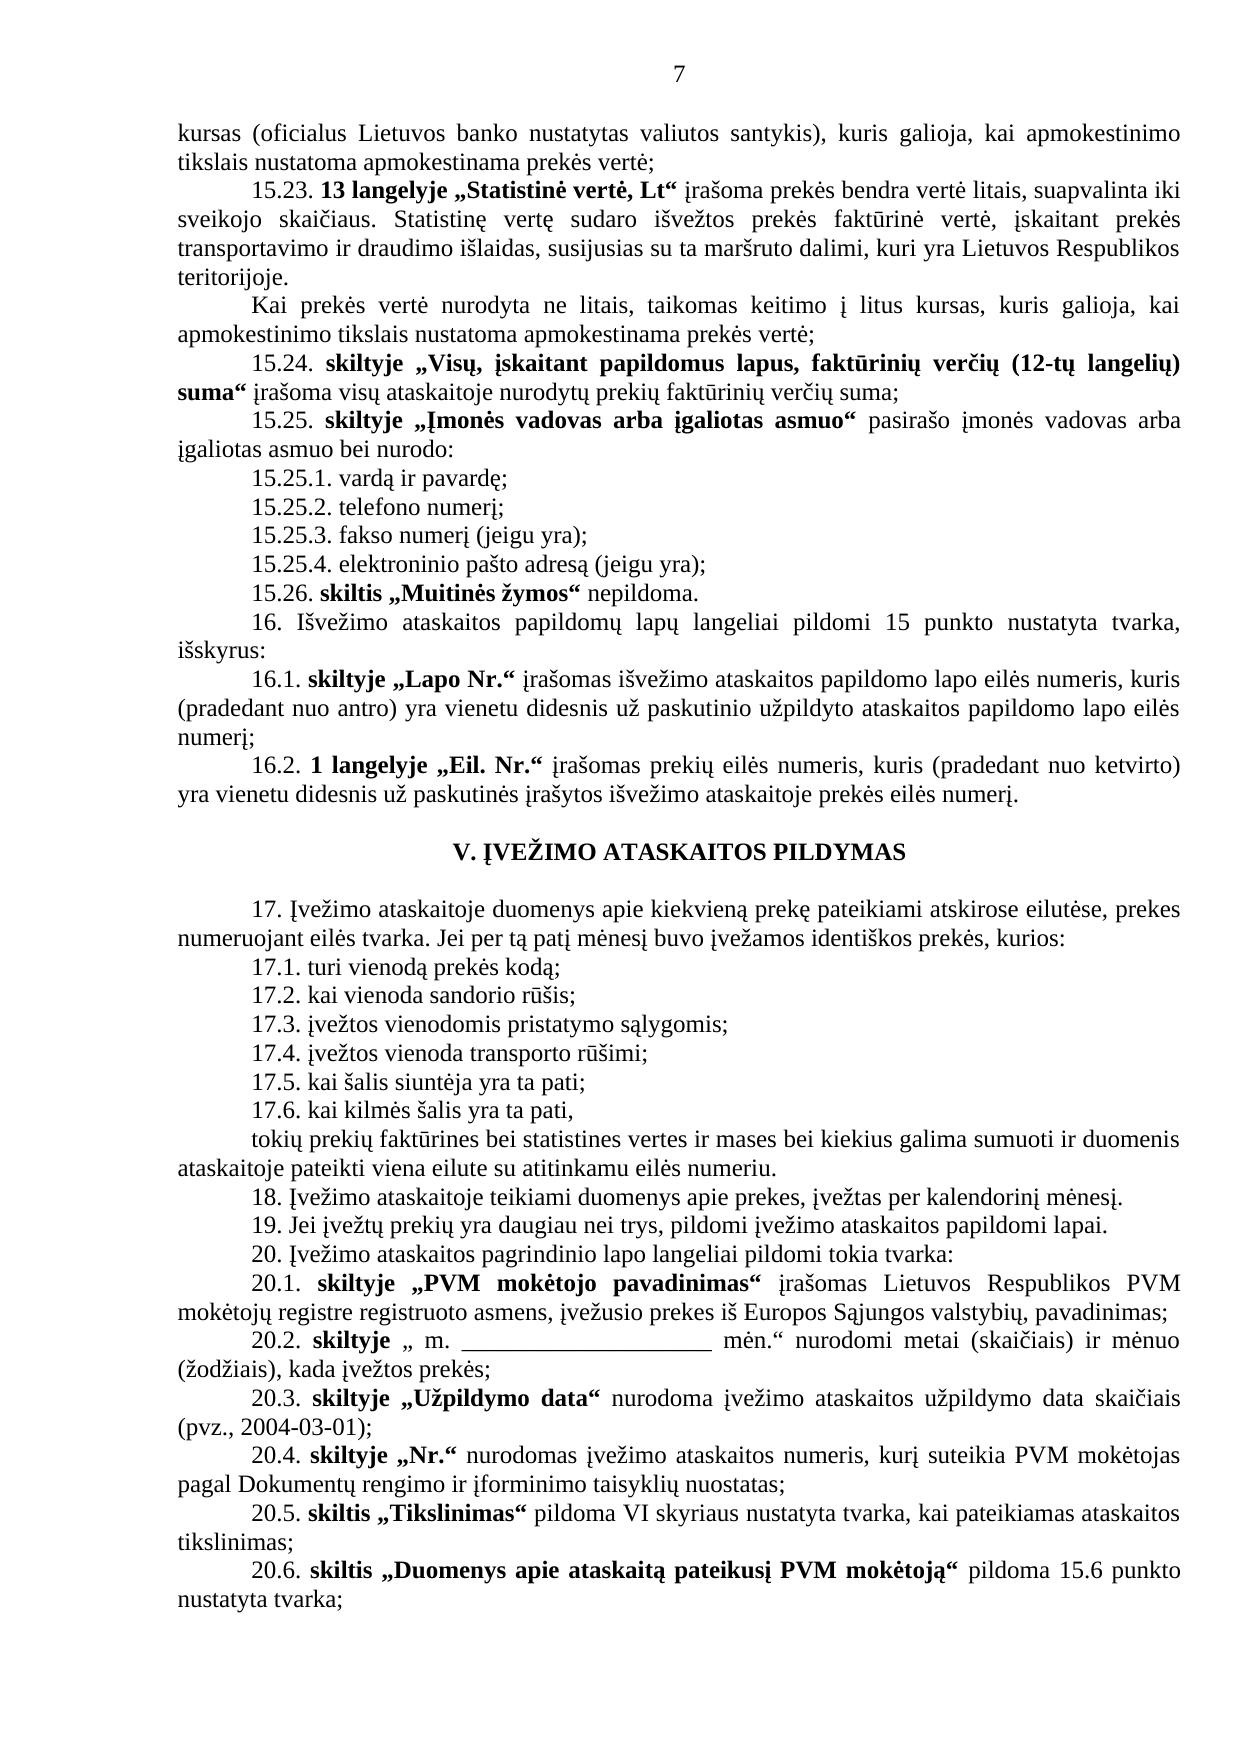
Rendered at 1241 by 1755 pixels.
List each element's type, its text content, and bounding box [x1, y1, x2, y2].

text 15.25.4. elektroninio pašto adresą (jeigu yra); [177, 549, 1181, 578]
text 15.24. skiltyje „Visų, įskaitant papildomus lapus, faktūrinių verčių (12-tų langelių) suma“ įrašoma visų ataskaitoje nurodytų prekių faktūrinių verčių suma; [177, 348, 1181, 406]
text 15.25.2. telefono numerį; [177, 492, 1181, 521]
text V. ĮVEŽIMO ATASKAITOS PILDYMAS [177, 837, 1181, 866]
text 15.23. 13 langelyje „Statistinė vertė, Lt“ įrašoma prekės bendra vertė litais, suapvalinta iki sveikojo skaičiaus. Statistinę vertę sudaro išvežtos prekės faktūrinė vertė, įskaitant prekės transportavimo ir draudimo išlaidas, susijusias su ta maršruto dalimi, kuri yra Lietuvos Respublikos teritorijoje. [177, 176, 1181, 291]
text 20.4. skiltyje „Nr.“ nurodomas įvežimo ataskaitos numeris, kurį suteikia PVM mokėtojas pagal Dokumentų rengimo ir įforminimo taisyklių nuostatas; [177, 1441, 1181, 1498]
text 16. Išvežimo ataskaitos papildomų lapų langeliai pildomi 15 punkto nustatyta tvarka, išskyrus: [177, 607, 1181, 664]
text 17.3. įvežtos vienodomis pristatymo sąlygomis; [177, 1009, 1181, 1038]
text 17. Įvežimo ataskaitoje duomenys apie kiekvieną prekę pateikiami atskirose eilutėse, prekes numeruojant eilės tvarka. Jei per tą patį mėnesį buvo įvežamos identiškos prekės, kurios: [177, 894, 1181, 952]
text 20.5. skiltis „Tikslinimas“ pildoma VI skyriaus nustatyta tvarka, kai pateikiamas ataskaitos tikslinimas; [177, 1498, 1181, 1556]
text 18. Įvežimo ataskaitoje teikiami duomenys apie prekes, įvežtas per kalendorinį mėnesį. [177, 1182, 1181, 1211]
text 20.6. skiltis „Duomenys apie ataskaitą pateikusį PVM mokėtoją“ pildoma 15.6 punkto nustatyta tvarka; [177, 1556, 1181, 1613]
text kursas (oficialus Lietuvos banko nustatytas valiutos santykis), kuris galioja, kai apmokestinimo tikslais nustatoma apmokestinama prekės vertė; [177, 118, 1181, 176]
text 15.26. skiltis „Muitinės žymos“ nepildoma. [177, 578, 1181, 607]
text Kai prekės vertė nurodyta ne litais, taikomas keitimo į litus kursas, kuris galioja, kai apmokestinimo tikslais nustatoma apmokestinama prekės vertė; [177, 291, 1181, 348]
text 20.3. skiltyje „Užpildymo data“ nurodoma įvežimo ataskaitos užpildymo data skaičiais (pvz., 2004-03-01); [177, 1383, 1181, 1441]
text 20. Įvežimo ataskaitos pagrindinio lapo langeliai pildomi tokia tvarka: [177, 1239, 1181, 1268]
text 16.2. 1 langelyje „Eil. Nr.“ įrašomas prekių eilės numeris, kuris (pradedant nuo ketvirto) yra vienetu didesnis už paskutinės įrašytos išvežimo ataskaitoje prekės eilės numerį. [177, 751, 1181, 808]
text 15.25. skiltyje „Įmonės vadovas arba įgaliotas asmuo“ pasirašo įmonės vadovas arba įgaliotas asmuo bei nurodo: [177, 406, 1181, 463]
text 15.25.1. vardą ir pavardę; [177, 463, 1181, 492]
text 20.2. skiltyje „ m. ____________________ mėn.“ nurodomi metai (skaičiais) ir mėnuo (žodžiais), kada įvežtos prekės; [177, 1326, 1181, 1383]
text 17.6. kai kilmės šalis yra ta pati, [177, 1096, 1181, 1124]
text 19. Jei įvežtų prekių yra daugiau nei trys, pildomi įvežimo ataskaitos papildomi lapai. [177, 1211, 1181, 1239]
text 20.1. skiltyje „PVM mokėtojo pavadinimas“ įrašomas Lietuvos Respublikos PVM mokėtojų registre registruoto asmens, įvežusio prekes iš Europos Sąjungos valstybių, pavadinimas; [177, 1268, 1181, 1326]
text 17.2. kai vienoda sandorio rūšis; [177, 981, 1181, 1009]
text 17.5. kai šalis siuntėja yra ta pati; [177, 1067, 1181, 1096]
text 16.1. skiltyje „Lapo Nr.“ įrašomas išvežimo ataskaitos papildomo lapo eilės numeris, kuris (pradedant nuo antro) yra vienetu didesnis už paskutinio užpildyto ataskaitos papildomo lapo eilės numerį; [177, 664, 1181, 751]
text tokių prekių faktūrines bei statistines vertes ir mases bei kiekius galima sumuoti ir duomenis ataskaitoje pateikti viena eilute su atitinkamu eilės numeriu. [177, 1124, 1181, 1182]
text 15.25.3. fakso numerį (jeigu yra); [177, 521, 1181, 549]
text 17.1. turi vienodą prekės kodą; [177, 952, 1181, 981]
text 17.4. įvežtos vienoda transporto rūšimi; [177, 1038, 1181, 1067]
